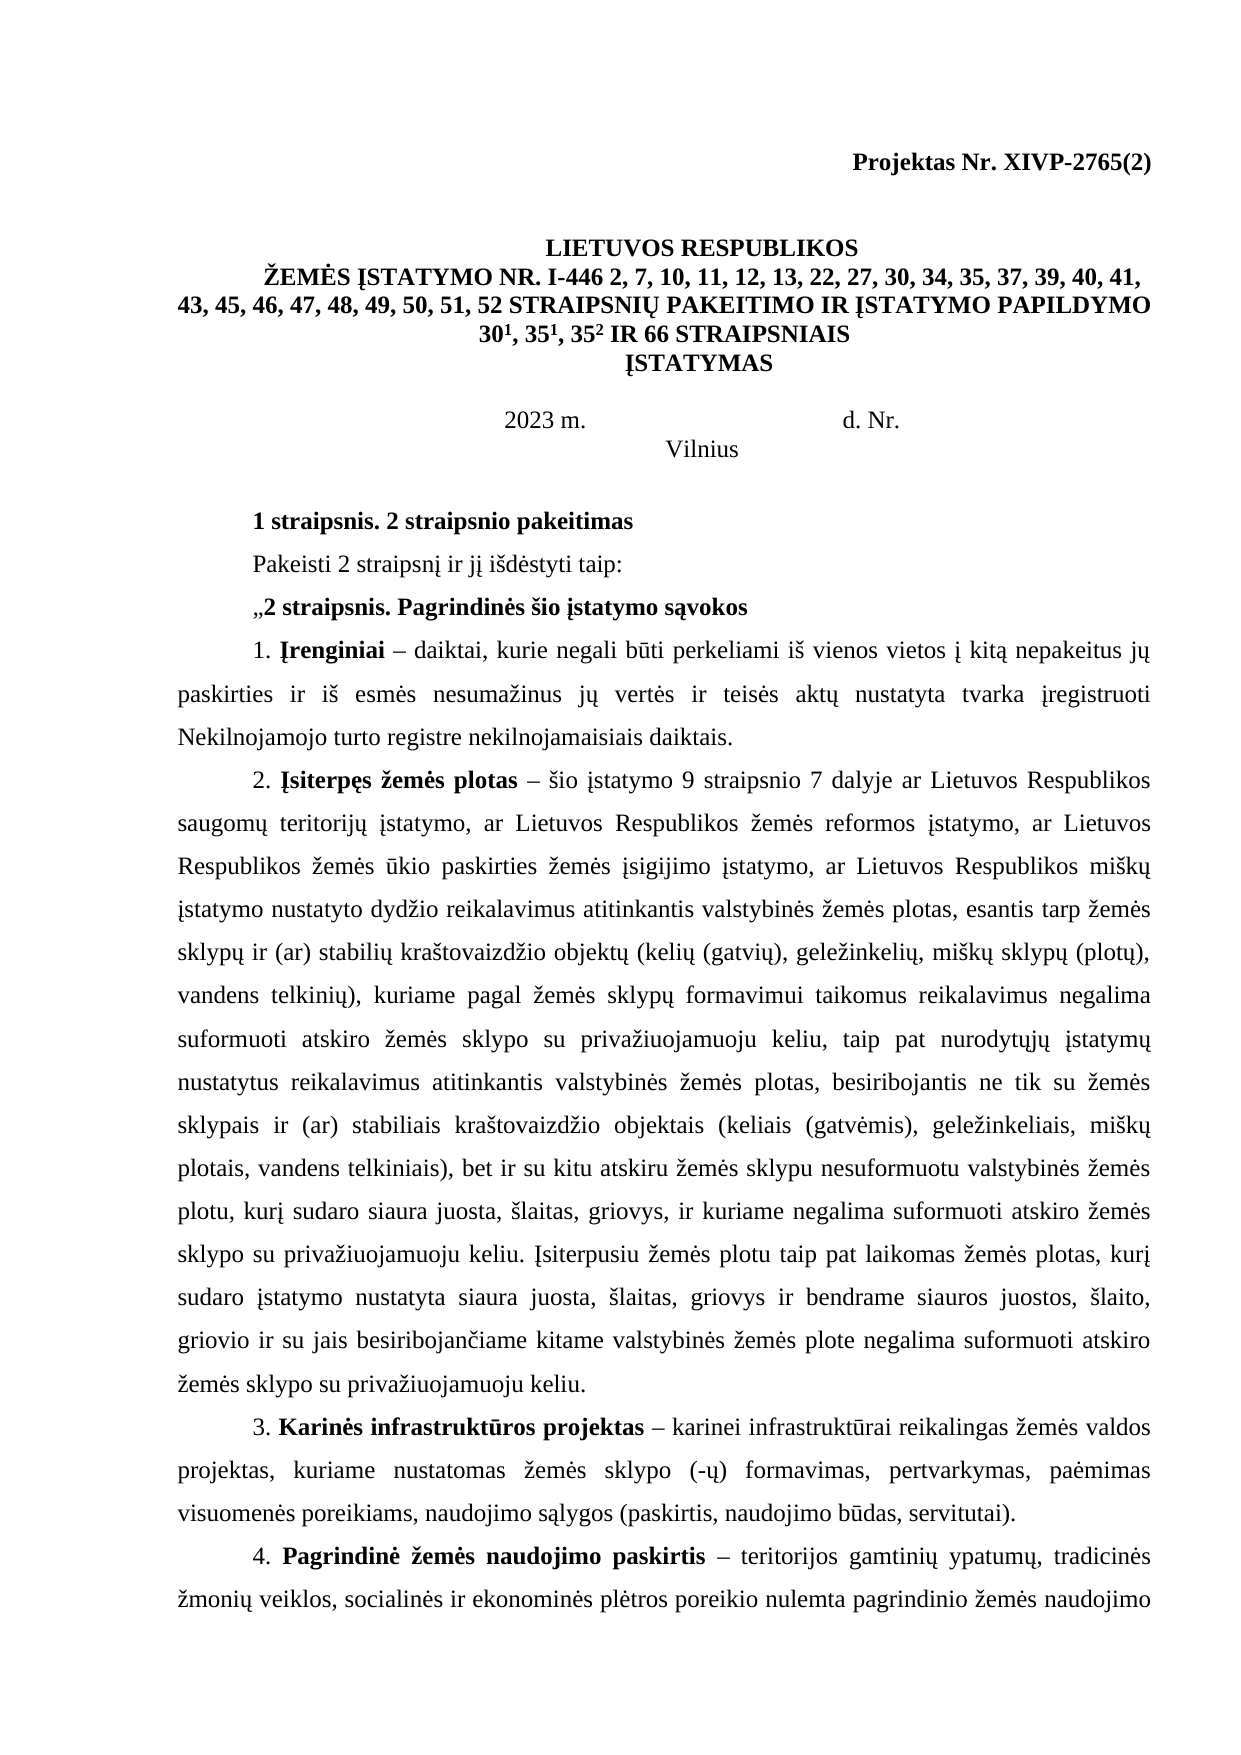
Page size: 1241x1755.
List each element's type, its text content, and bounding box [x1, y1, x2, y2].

text 2023 m. d. Nr. [177, 406, 1152, 434]
text 1 straipsnis. 2 straipsnio pakeitimas [177, 506, 1152, 535]
text 3. Karinės infrastruktūros projektas – karinei infrastruktūrai reikalingas žemės valdos projektas, kuriame nustatomas žemės sklypo (-ų) formavimas, pertvarkymas, paėmimas visuomenės poreikiams, naudojimo sąlygos (paskirtis, naudojimo būdas, servitutai). [177, 1412, 1152, 1527]
text 1. Įrenginiai – daiktai, kurie negali būti perkeliami iš vienos vietos į kitą nepakeitus jų paskirties ir iš esmės nesumažinus jų vertės ir teisės aktų nustatyta tvarka įregistruoti Nekilnojamojo turto registre nekilnojamaisiais daiktais. [177, 636, 1152, 751]
text ŽEMĖS ĮSTATYMO NR. I-446 2, 7, 10, 11, 12, 13, 22, 27, 30, 34, 35, 37, 39, 40, 41, 43, 45, 46, 47, 48, 49, 50, 51, 52 STRAIPSNIŲ PAKEITIMO IR ĮSTATYMO PAPILDYMO 301, 351, 352 IR 66 STRAIPSNIAIS [177, 262, 1152, 348]
text ĮSTATYMAS [177, 348, 1152, 377]
text LIETUVOS RESPUBLIKOS [177, 233, 1152, 262]
text 2. Įsiterpęs žemės plotas – šio įstatymo 9 straipsnio 7 dalyje ar Lietuvos Respublikos saugomų teritorijų įstatymo, ar Lietuvos Respublikos žemės reformos įstatymo, ar Lietuvos Respublikos žemės ūkio paskirties žemės įsigijimo įstatymo, ar Lietuvos Respublikos miškų įstatymo nustatyto dydžio reikalavimus atitinkantis valstybinės žemės plotas, esantis tarp žemės sklypų ir (ar) stabilių kraštovaizdžio objektų (kelių (gatvių), geležinkelių, miškų sklypų (plotų), vandens telkinių), kuriame pagal žemės sklypų formavimui taikomus reikalavimus negalima suformuoti atskiro žemės sklypo su privažiuojamuoju keliu, taip pat nurodytųjų įstatymų nustatytus reikalavimus atitinkantis valstybinės žemės plotas, besiribojantis ne tik su žemės sklypais ir (ar) stabiliais kraštovaizdžio objektais (keliais (gatvėmis), geležinkeliais, miškų plotais, vandens telkiniais), bet ir su kitu atskiru žemės sklypu nesuformuotu valstybinės žemės plotu, kurį sudaro siaura juosta, šlaitas, griovys, ir kuriame negalima suformuoti atskiro žemės sklypo su privažiuojamuoju keliu. Įsiterpusiu žemės plotu taip pat laikomas žemės plotas, kurį sudaro įstatymo nustatyta siaura juosta, šlaitas, griovys ir bendrame siauros juostos, šlaito, griovio ir su jais besiribojančiame kitame valstybinės žemės plote negalima suformuoti atskiro žemės sklypo su privažiuojamuoju keliu. [177, 765, 1152, 1397]
text Pakeisti 2 straipsnį ir jį išdėstyti taip: [177, 549, 1152, 578]
text Projektas Nr. XIVP-2765(2) [177, 147, 1152, 176]
text „2 straipsnis. Pagrindinės šio įstatymo sąvokos [177, 592, 1152, 621]
text Vilnius [177, 434, 1152, 463]
text 4. Pagrindinė žemės naudojimo paskirtis – teritorijos gamtinių ypatumų, tradicinės žmonių veiklos, socialinės ir ekonominės plėtros poreikio nulemta pagrindinio žemės naudojimo [177, 1541, 1152, 1613]
